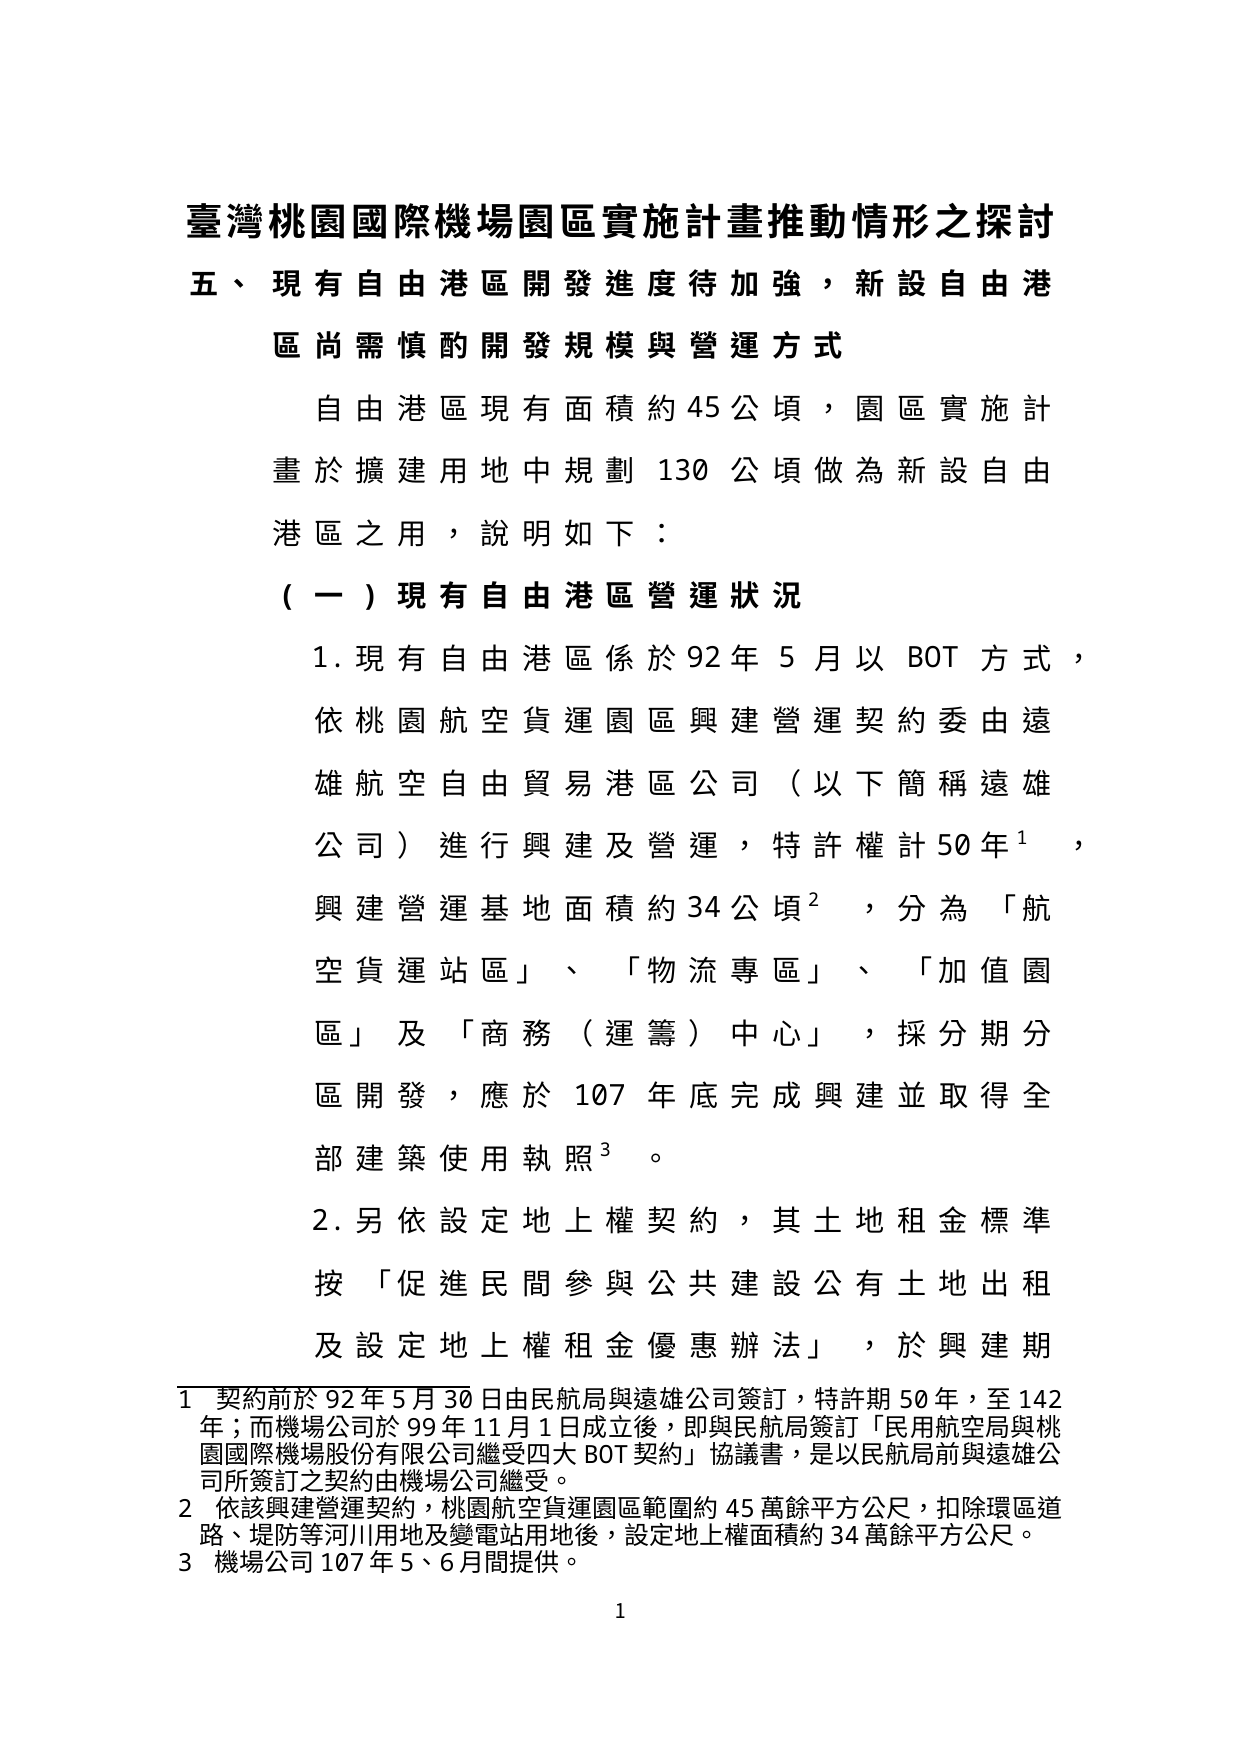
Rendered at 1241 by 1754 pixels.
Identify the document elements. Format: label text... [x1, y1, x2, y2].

text 1.現有自由港區係於92年5月以BOT方式，依桃園航空貨運園區興建營運契約委由遠雄航空自由貿易港區公司（以下簡稱遠雄公司）進行興建及營運，特許權計50年，興建營運基地面積約34公頃，分為「航空貨運站區」、「物流專區」、「加值園區」及「商務（運籌）中心」，採分期分區開發，應於107年底完成興建並取得全部建築使用執照。 [271, 615, 1058, 1177]
text (一)現有自由港區營運狀況 [242, 552, 1058, 615]
text 依該興建營運契約，桃園航空貨運園區範圍約45萬餘平方公尺，扣除環區道路、堤防等河川用地及變電站用地後，設定地上權面積約34萬餘平方公尺。 [177, 1496, 1063, 1550]
text 自由港區現有面積約45公頃，園區實施計畫於擴建用地中規劃130公頃做為新設自由港區之用，說明如下： [242, 365, 1058, 552]
text 臺灣桃園國際機場園區實施計畫推動情形之探討 [183, 177, 1058, 240]
text 五、現有自由港區開發進度待加強，新設自由港區尚需慎酌開發規模與營運方式 [183, 240, 1058, 365]
text 契約前於92年5月30日由民航局與遠雄公司簽訂，特許期50年，至142年；而機場公司於99年11月1日成立後，即與民航局簽訂「民用航空局與桃園國際機場股份有限公司繼受四大BOT契約」協議書，是以民航局前與遠雄公司所簽訂之契約由機場公司繼受。 [177, 1387, 1063, 1496]
text 機場公司107年5、6月間提供。 [177, 1550, 1063, 1577]
text 2.另依設定地上權契約，其土地租金標準按「促進民間參與公共建設公有土地出租及設定地上權租金優惠辦法」，於興建期 [271, 1177, 1058, 1365]
